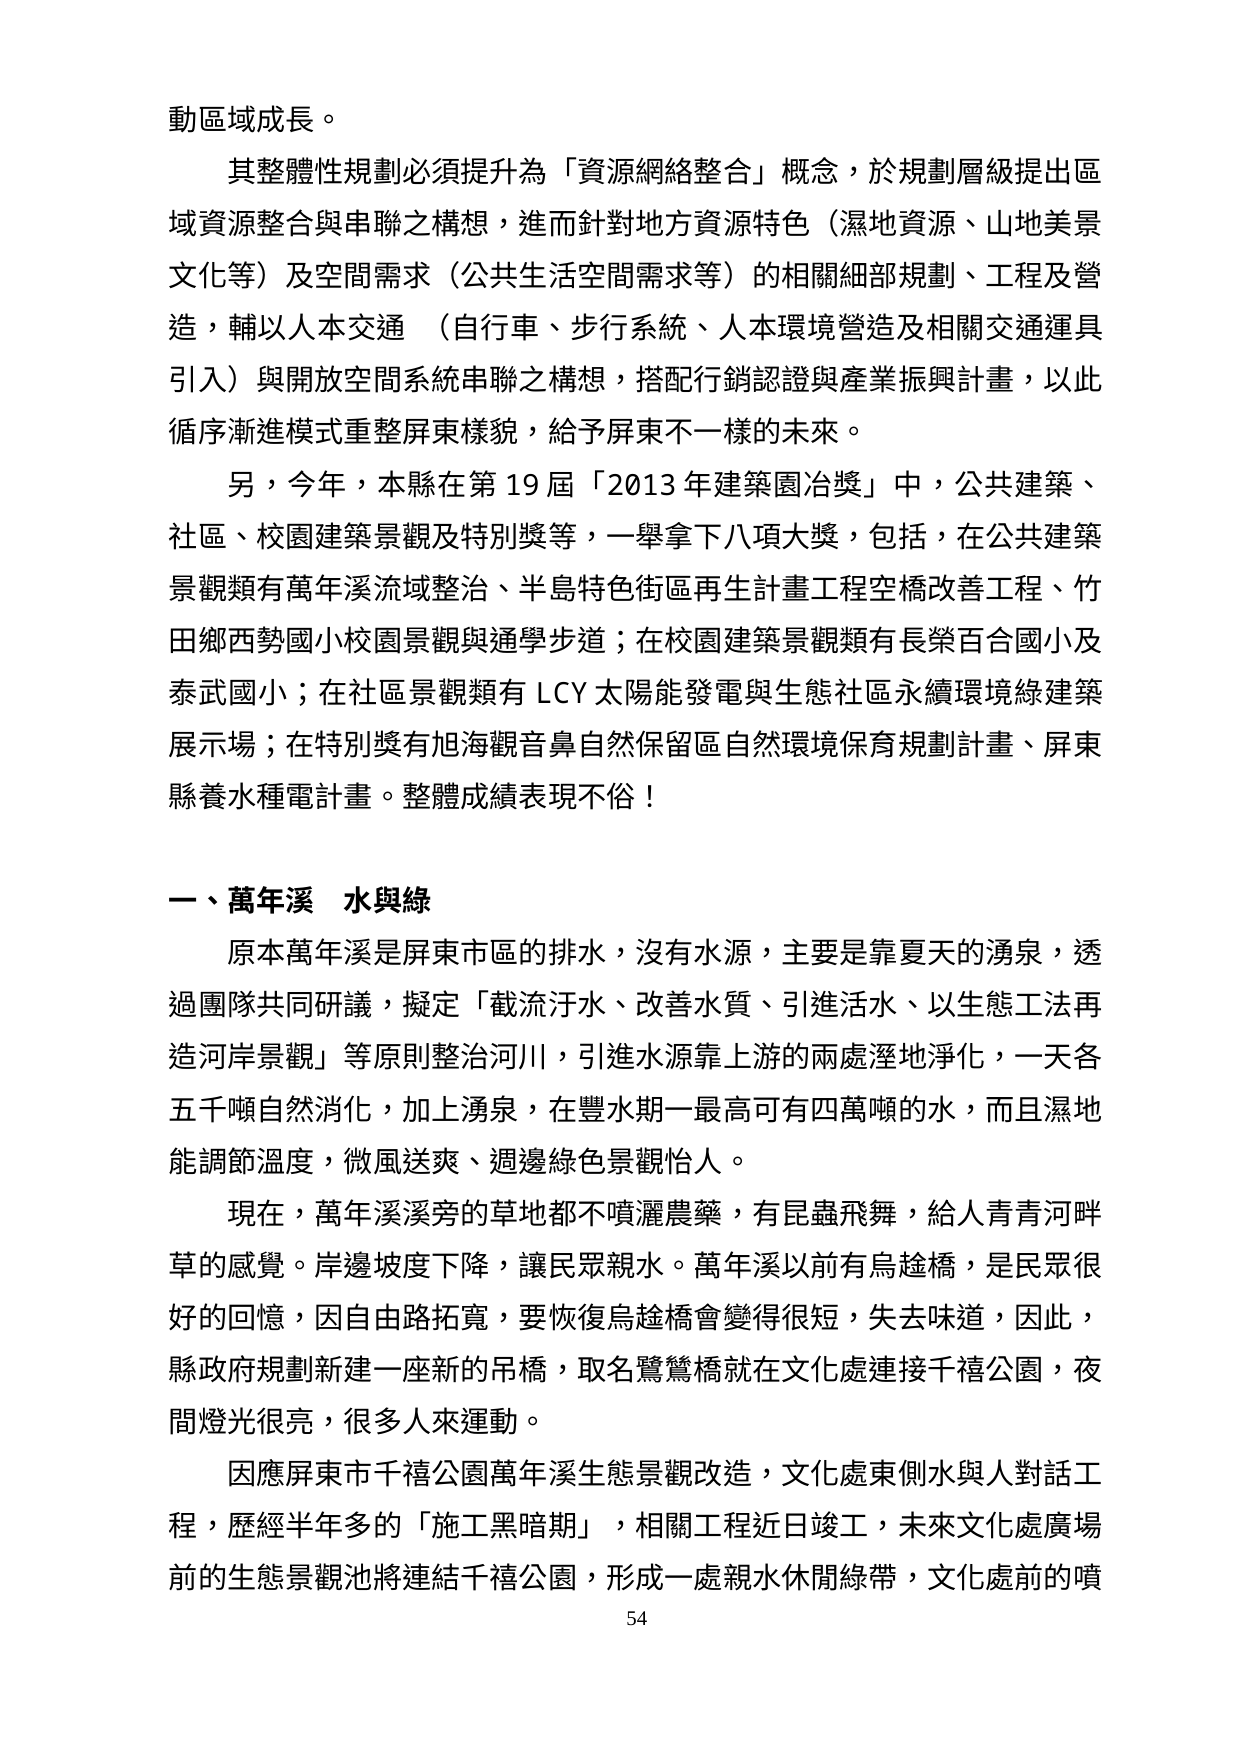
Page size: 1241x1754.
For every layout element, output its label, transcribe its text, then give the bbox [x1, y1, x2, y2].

text 另，今年，本縣在第19屆「2013年建築園冶獎」中，公共建築、社區、校園建築景觀及特別獎等，一舉拿下八項大獎，包括，在公共建築景觀類有萬年溪流域整治、半島特色街區再生計畫工程空橋改善工程、竹田鄉西勢國小校園景觀與通學步道；在校園建築景觀類有長榮百合國小及泰武國小；在社區景觀類有LCY太陽能發電與生態社區永續環境綠建築展示場；在特別獎有旭海觀音鼻自然保留區自然環境保育規劃計畫、屏東縣養水種電計畫。整體成績表現不俗！ [169, 453, 1104, 818]
text 現在，萬年溪溪旁的草地都不噴灑農藥，有昆蟲飛舞，給人青青河畔草的感覺。岸邊坡度下降，讓民眾親水。萬年溪以前有烏趛橋，是民眾很好的回憶，因自由路拓寬，要恢復烏趛橋會變得很短，失去味道，因此，縣政府規劃新建一座新的吊橋，取名鷺鷥橋就在文化處連接千禧公園，夜間燈光很亮，很多人來運動。 [169, 1182, 1104, 1443]
text 其整體性規劃必須提升為「資源網絡整合」概念，於規劃層級提出區域資源整合與串聯之構想，進而針對地方資源特色（濕地資源、山地美景文化等）及空間需求（公共生活空間需求等）的相關細部規劃、工程及營造，輔以人本交通 （自行車、步行系統、人本環境營造及相關交通運具引入）與開放空間系統串聯之構想，搭配行銷認證與產業振興計畫，以此循序漸進模式重整屏東樣貌，給予屏東不一樣的未來。 [169, 141, 1104, 453]
text 一、萬年溪 水與綠 [169, 870, 1104, 922]
text 為了打造屏東縣為一個樂活故鄉，縣府團隊這幾年除了在原有的觀光旗艦景點如恆春半島、大鵬灣等區域上繼續努力，提升其觀光品質與服務機能，也分別在高樹新豐、萬年溪流域、單車國道沿線、林邊、小琉球、沿山公路等處，營造新亮點，目前各自已經整備到一定程度，除了加速進度，另一方面也開始構思將這些亮點串接起來，讓縣內呈現面的發展，帶動區域成長。 [169, 89, 1104, 141]
text 原本萬年溪是屏東市區的排水，沒有水源，主要是靠夏天的湧泉，透過團隊共同研議，擬定「截流汙水、改善水質、引進活水、以生態工法再造河岸景觀」等原則整治河川，引進水源靠上游的兩處溼地淨化，一天各五千噸自然消化，加上湧泉，在豐水期一最高可有四萬噸的水，而且濕地能調節溫度，微風送爽、週邊綠色景觀怡人。 [169, 922, 1104, 1182]
text 因應屏東市千禧公園萬年溪生態景觀改造，文化處東側水與人對話工程，歷經半年多的「施工黑暗期」，相關工程近日竣工，未來文化處廣場前的生態景觀池將連結千禧公園，形成一處親水休閒綠帶，文化處前的噴 [169, 1443, 1104, 1599]
